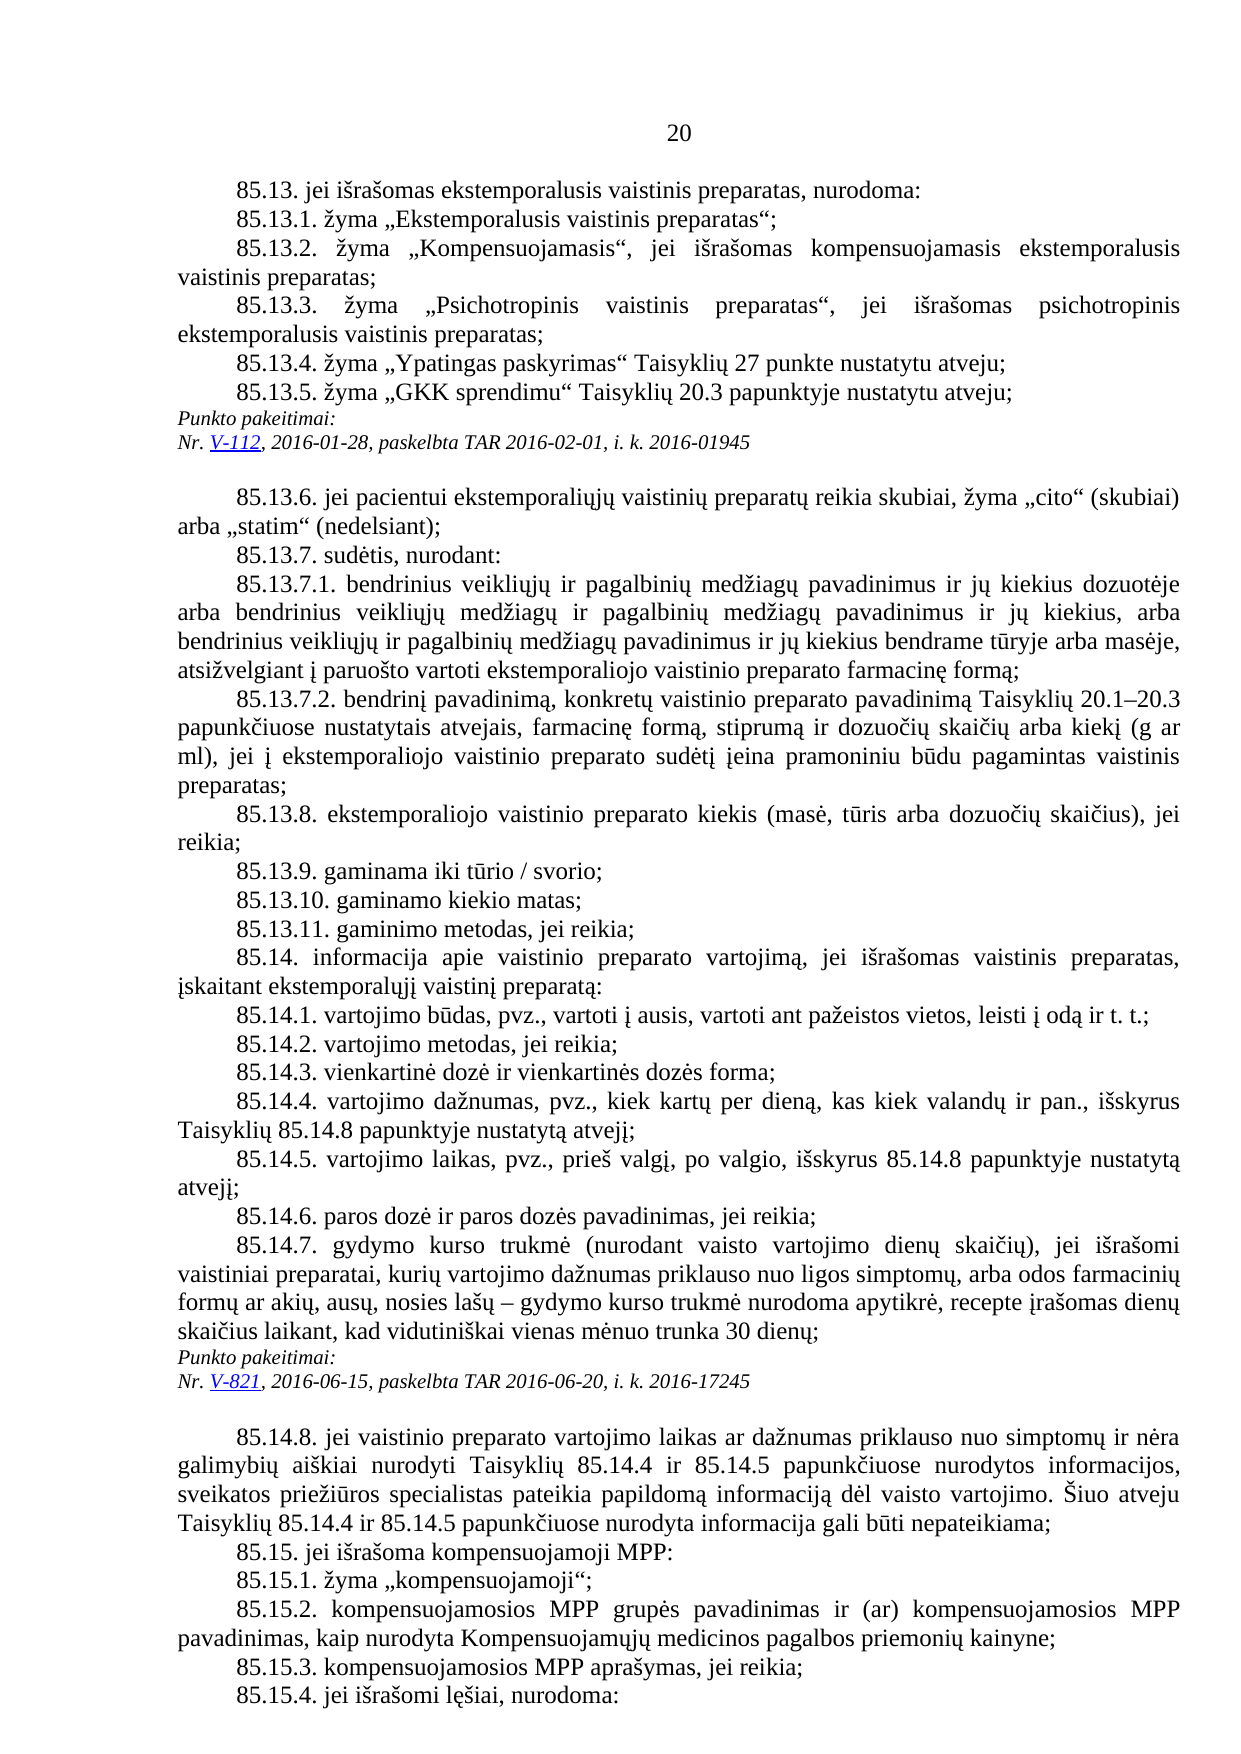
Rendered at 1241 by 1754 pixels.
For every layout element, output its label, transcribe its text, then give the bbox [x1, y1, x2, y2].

text 85.14.8. jei vaistinio preparato vartojimo laikas ar dažnumas priklauso nuo simptomų ir nėra galimybių aiškiai nurodyti Taisyklių 85.14.4 ir 85.14.5 papunkčiuose nurodytos informacijos, sveikatos priežiūros specialistas pateikia papildomą informaciją dėl vaisto vartojimo. Šiuo atveju Taisyklių 85.14.4 ir 85.14.5 papunkčiuose nurodyta informacija gali būti nepateikiama; [177, 1422, 1181, 1537]
text 85.14. informacija apie vaistinio preparato vartojimą, jei išrašomas vaistinis preparatas, įskaitant ekstemporalųjį vaistinį preparatą: [177, 942, 1181, 1000]
text 85.15.3. kompensuojamosios MPP aprašymas, jei reikia; [177, 1652, 1181, 1681]
text 85.13.4. žyma „Ypatingas paskyrimas“ Taisyklių 27 punkte nustatytu atveju; [177, 348, 1181, 377]
text 85.14.1. vartojimo būdas, pvz., vartoti į ausis, vartoti ant pažeistos vietos, leisti į odą ir t. t.; [177, 1000, 1181, 1029]
text 85.15.4. jei išrašomi lęšiai, nurodoma: [177, 1681, 1181, 1709]
text 85.15.2. kompensuojamosios MPP grupės pavadinimas ir (ar) kompensuojamosios MPP pavadinimas, kaip nurodyta Kompensuojamųjų medicinos pagalbos priemonių kainyne; [177, 1594, 1181, 1652]
text 85.14.6. paros dozė ir paros dozės pavadinimas, jei reikia; [177, 1201, 1181, 1230]
text 85.13.5. žyma „GKK sprendimu“ Taisyklių 20.3 papunktyje nustatytu atveju; [177, 377, 1181, 406]
text 85.13.9. gaminama iki tūrio / svorio; [177, 856, 1181, 885]
text 85.14.7. gydymo kurso trukmė (nurodant vaisto vartojimo dienų skaičių), jei išrašomi vaistiniai preparatai, kurių vartojimo dažnumas priklauso nuo ligos simptomų, arba odos farmacinių formų ar akių, ausų, nosies lašų – gydymo kurso trukmė nurodoma apytikrė, recepte įrašomas dienų skaičius laikant, kad vidutiniškai vienas mėnuo trunka 30 dienų; [177, 1230, 1181, 1345]
text Nr. V-112, 2016-01-28, paskelbta TAR 2016-02-01, i. k. 2016-01945 [177, 430, 1181, 454]
text Punkto pakeitimai: [177, 1345, 1181, 1369]
text 85.13.7. sudėtis, nurodant: [177, 540, 1181, 569]
text 85.13.11. gaminimo metodas, jei reikia; [177, 914, 1181, 942]
text 85.13.7.1. bendrinius veikliųjų ir pagalbinių medžiagų pavadinimus ir jų kiekius dozuotėje arba bendrinius veikliųjų medžiagų ir pagalbinių medžiagų pavadinimus ir jų kiekius, arba bendrinius veikliųjų ir pagalbinių medžiagų pavadinimus ir jų kiekius bendrame tūryje arba masėje, atsižvelgiant į paruošto vartoti ekstemporaliojo vaistinio preparato farmacinę formą; [177, 569, 1181, 684]
text 85.14.2. vartojimo metodas, jei reikia; [177, 1029, 1181, 1057]
text 85.14.5. vartojimo laikas, pvz., prieš valgį, po valgio, išskyrus 85.14.8 papunktyje nustatytą atvejį; [177, 1144, 1181, 1201]
text 85.15. jei išrašoma kompensuojamoji MPP: [177, 1537, 1181, 1566]
text 85.13.7.2. bendrinį pavadinimą, konkretų vaistinio preparato pavadinimą Taisyklių 20.1–20.3 papunkčiuose nustatytais atvejais, farmacinę formą, stiprumą ir dozuočių skaičių arba kiekį (g ar ml), jei į ekstemporaliojo vaistinio preparato sudėtį įeina pramoniniu būdu pagamintas vaistinis preparatas; [177, 684, 1181, 799]
text 85.13.1. žyma „Ekstemporalusis vaistinis preparatas“; [177, 204, 1181, 233]
text 85.14.4. vartojimo dažnumas, pvz., kiek kartų per dieną, kas kiek valandų ir pan., išskyrus Taisyklių 85.14.8 papunktyje nustatytą atvejį; [177, 1086, 1181, 1144]
text Nr. V-821, 2016-06-15, paskelbta TAR 2016-06-20, i. k. 2016-17245 [177, 1369, 1181, 1393]
text 85.13.2. žyma „Kompensuojamasis“, jei išrašomas kompensuojamasis ekstemporalusis vaistinis preparatas; [177, 233, 1181, 291]
text 85.14.3. vienkartinė dozė ir vienkartinės dozės forma; [177, 1057, 1181, 1086]
text 85.15.1. žyma „kompensuojamoji“; [177, 1566, 1181, 1594]
text 85.13.10. gaminamo kiekio matas; [177, 885, 1181, 914]
text 85.13.8. ekstemporaliojo vaistinio preparato kiekis (masė, tūris arba dozuočių skaičius), jei reikia; [177, 799, 1181, 856]
text 85.13. jei išrašomas ekstemporalusis vaistinis preparatas, nurodoma: [177, 176, 1181, 204]
text Punkto pakeitimai: [177, 406, 1181, 430]
text 85.13.3. žyma „Psichotropinis vaistinis preparatas“, jei išrašomas psichotropinis ekstemporalusis vaistinis preparatas; [177, 291, 1181, 348]
text 85.13.6. jei pacientui ekstemporaliųjų vaistinių preparatų reikia skubiai, žyma „cito“ (skubiai) arba „statim“ (nedelsiant); [177, 482, 1181, 540]
